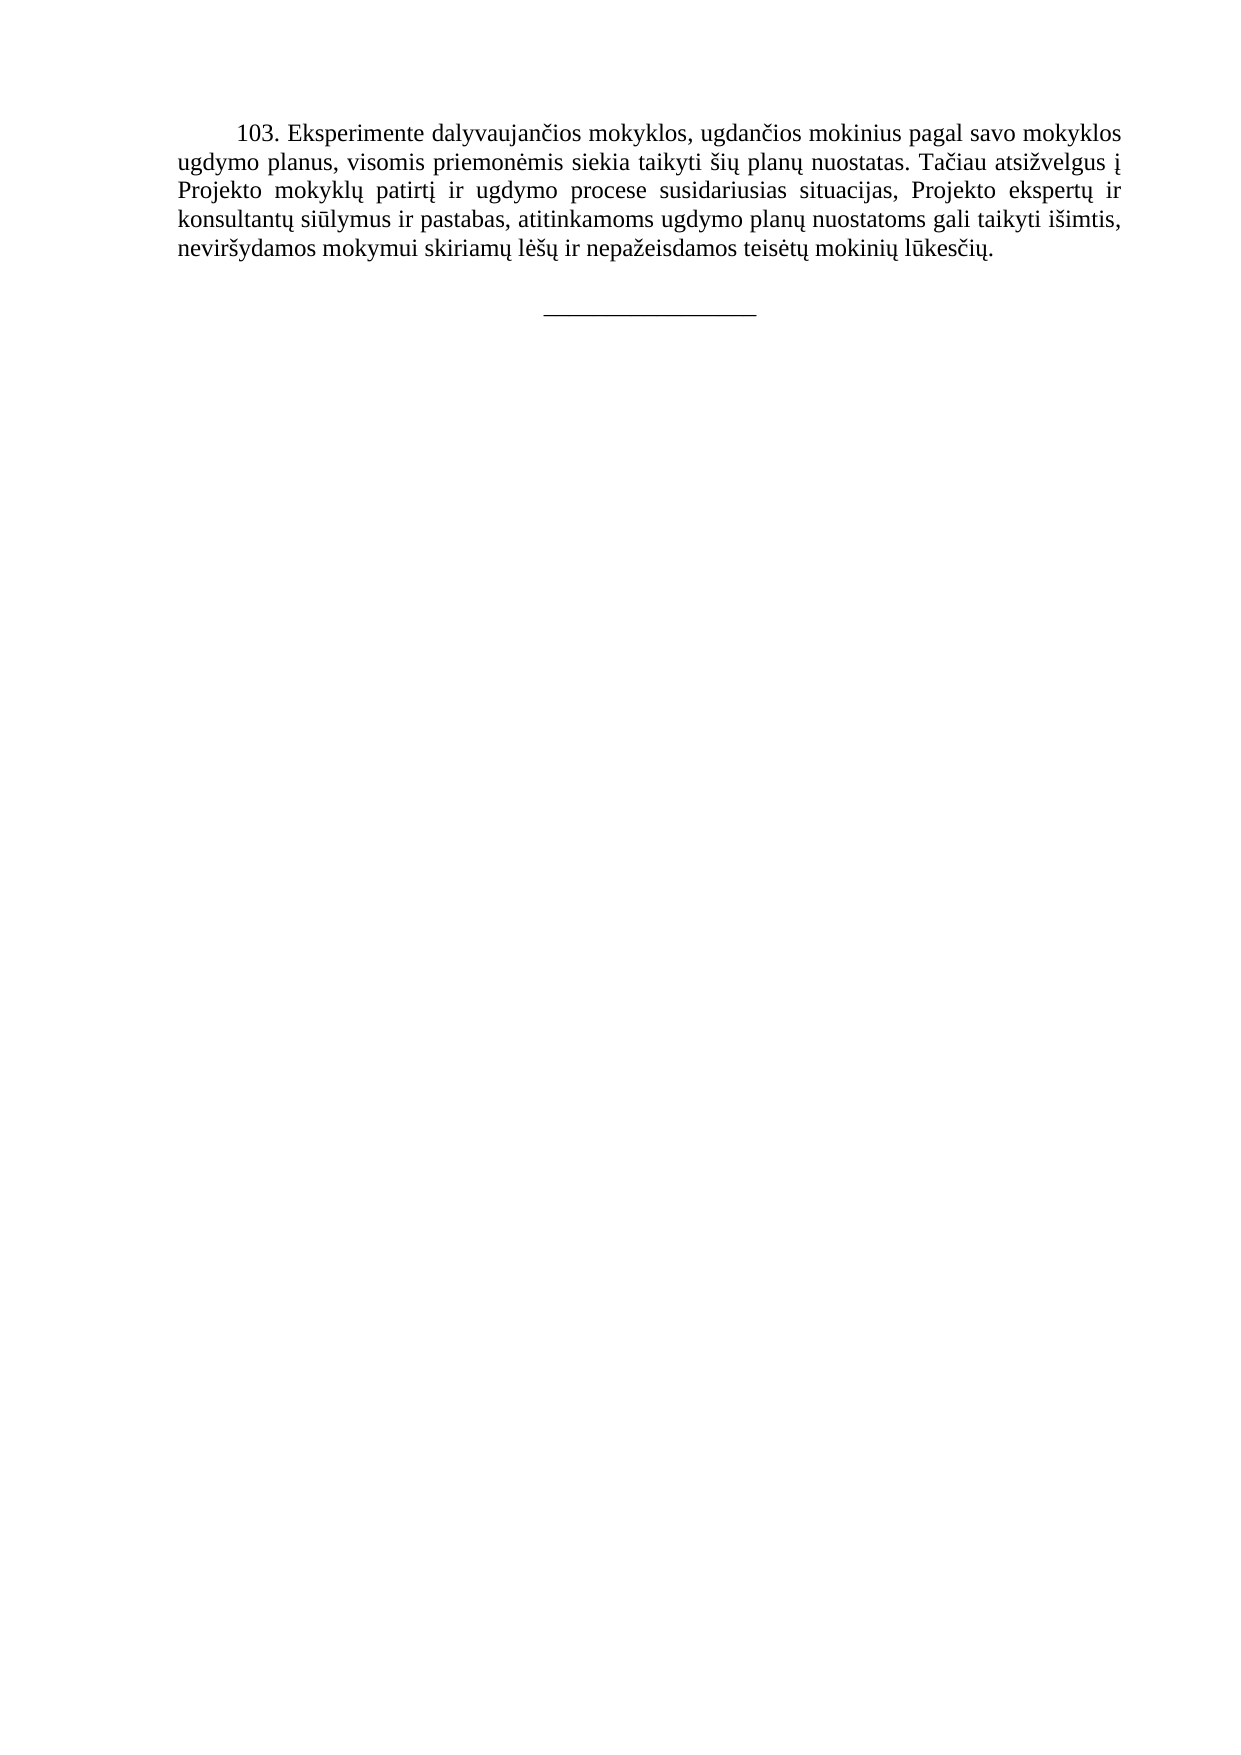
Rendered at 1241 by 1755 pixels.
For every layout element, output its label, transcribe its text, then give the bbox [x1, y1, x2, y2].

text 103. Eksperimente dalyvaujančios mokyklos, ugdančios mokinius pagal savo mokyklos ugdymo planus, visomis priemonėmis siekia taikyti šių planų nuostatas. Tačiau atsižvelgus į Projekto mokyklų patirtį ir ugdymo procese susidariusias situacijas, Projekto ekspertų ir konsultantų siūlymus ir pastabas, atitinkamoms ugdymo planų nuostatoms gali taikyti išimtis, neviršydamos mokymui skiriamų lėšų ir nepažeisdamos teisėtų mokinių lūkesčių. [177, 118, 1122, 262]
text _________________ [177, 291, 1122, 319]
